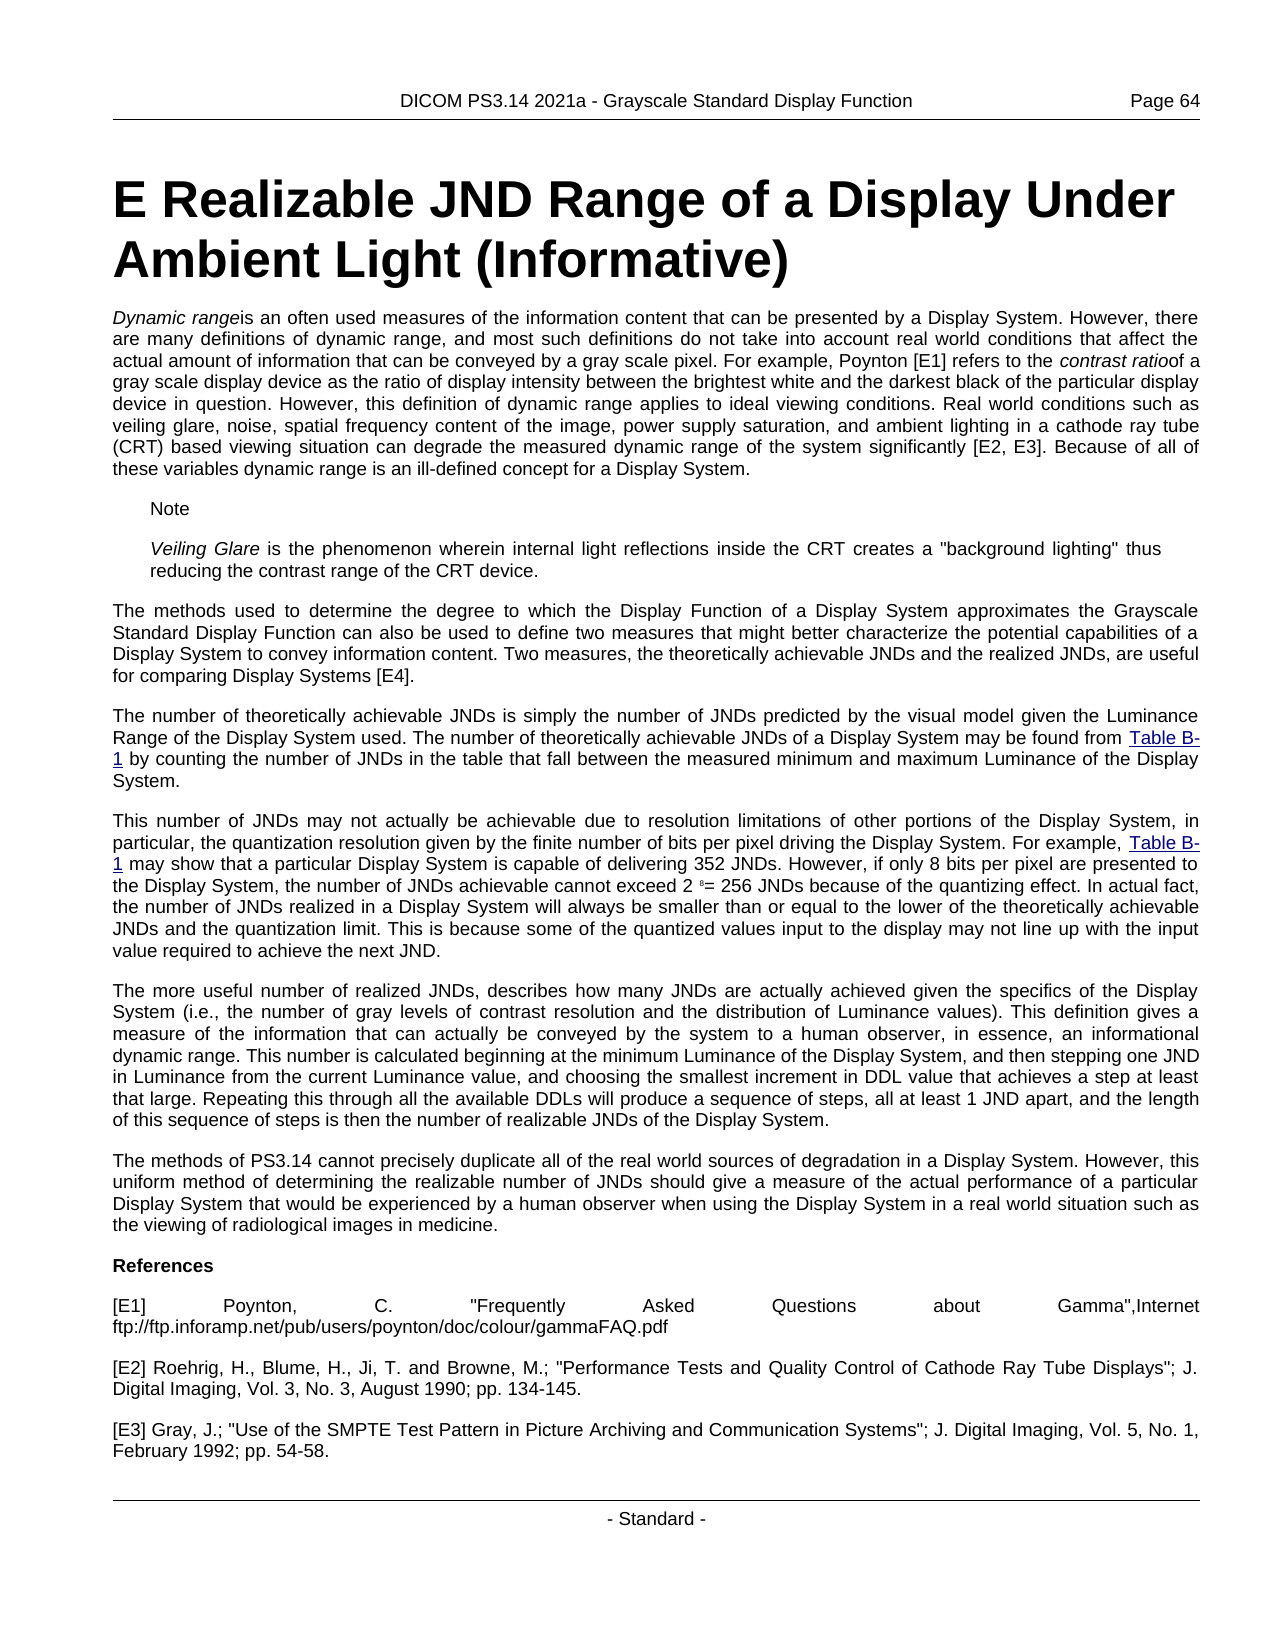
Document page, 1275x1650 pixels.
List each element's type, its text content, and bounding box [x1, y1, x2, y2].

text This number of JNDs may not actually be achievable due to resolution limitations of other portions of the Display System, in particular, the quantization resolution given by the finite number of bits per pixel driving the Display System. For example, Table B-1 may show that a particular Display System is capable of delivering 352 JNDs. However, if only 8 bits per pixel are presented to the Display System, the number of JNDs achievable cannot exceed 2 8= 256 JNDs because of the quantizing effect. In actual fact, the number of JNDs realized in a Display System will always be smaller than or equal to the lower of the theoretically achievable JNDs and the quantization limit. This is because some of the quantized values input to the display may not line up with the input value required to achieve the next JND. [112, 810, 1200, 961]
text Dynamic rangeis an often used measures of the information content that can be presented by a Display System. However, there are many definitions of dynamic range, and most such definitions do not take into account real world conditions that affect the actual amount of information that can be conveyed by a gray scale pixel. For example, Poynton [E1] refers to the contrast ratioof a gray scale display device as the ratio of display intensity between the brightest white and the darkest black of the particular display device in question. However, this definition of dynamic range applies to ideal viewing conditions. Real world conditions such as veiling glare, noise, spatial frequency content of the image, power supply saturation, and ambient lighting in a cathode ray tube (CRT) based viewing situation can degrade the measured dynamic range of the system significantly [E2, E3]. Because of all of these variables dynamic range is an ill-defined concept for a Display System. [112, 307, 1200, 479]
text Note [150, 498, 1162, 519]
text [E2] Roehrig, H., Blume, H., Ji, T. and Browne, M.; "Performance Tests and Quality Control of Cathode Ray Tube Displays"; J. Digital Imaging, Vol. 3, No. 3, August 1990; pp. 134-145. [112, 1357, 1200, 1400]
text Veiling Glare is the phenomenon wherein internal light reflections inside the CRT creates a "background lighting" thus reducing the contrast range of the CRT device. [150, 538, 1162, 581]
text The number of theoretically achievable JNDs is simply the number of JNDs predicted by the visual model given the Luminance Range of the Display System used. The number of theoretically achievable JNDs of a Display System may be found from Table B-1 by counting the number of JNDs in the table that fall between the measured minimum and maximum Luminance of the Display System. [112, 705, 1200, 791]
text References [112, 1254, 1200, 1276]
text The more useful number of realized JNDs, describes how many JNDs are actually achieved given the specifics of the Display System (i.e., the number of gray levels of contrast resolution and the distribution of Luminance values). This definition gives a measure of the information that can actually be conveyed by the system to a human observer, in essence, an informational dynamic range. This number is calculated beginning at the minimum Luminance of the Display System, and then stepping one JND in Luminance from the current Luminance value, and choosing the smallest increment in DDL value that achieves a step at least that large. Repeating this through all the available DDLs will produce a sequence of steps, all at least 1 JND apart, and the length of this sequence of steps is then the number of realizable JNDs of the Display System. [112, 980, 1200, 1131]
text E Realizable JND Range of a Display Under Ambient Light (Informative) [112, 169, 1200, 288]
text [E3] Gray, J.; "Use of the SMPTE Test Pattern in Picture Archiving and Communication Systems"; J. Digital Imaging, Vol. 5, No. 1, February 1992; pp. 54-58. [112, 1418, 1200, 1462]
text The methods used to determine the degree to which the Display Function of a Display System approximates the Grayscale Standard Display Function can also be used to define two measures that might better characterize the potential capabilities of a Display System to convey information content. Two measures, the theoretically achievable JNDs and the realized JNDs, are useful for comparing Display Systems [E4]. [112, 600, 1200, 686]
text The methods of PS3.14 cannot precisely duplicate all of the real world sources of degradation in a Display System. However, this uniform method of determining the realizable number of JNDs should give a measure of the actual performance of a particular Display System that would be experienced by a human observer when using the Display System in a real world situation such as the viewing of radiological images in medicine. [112, 1149, 1200, 1236]
text [E1] Poynton, C. "Frequently Asked Questions about Gamma",Internet ftp://ftp.inforamp.net/pub/users/poynton/doc/colour/gammaFAQ.pdf [112, 1295, 1200, 1338]
